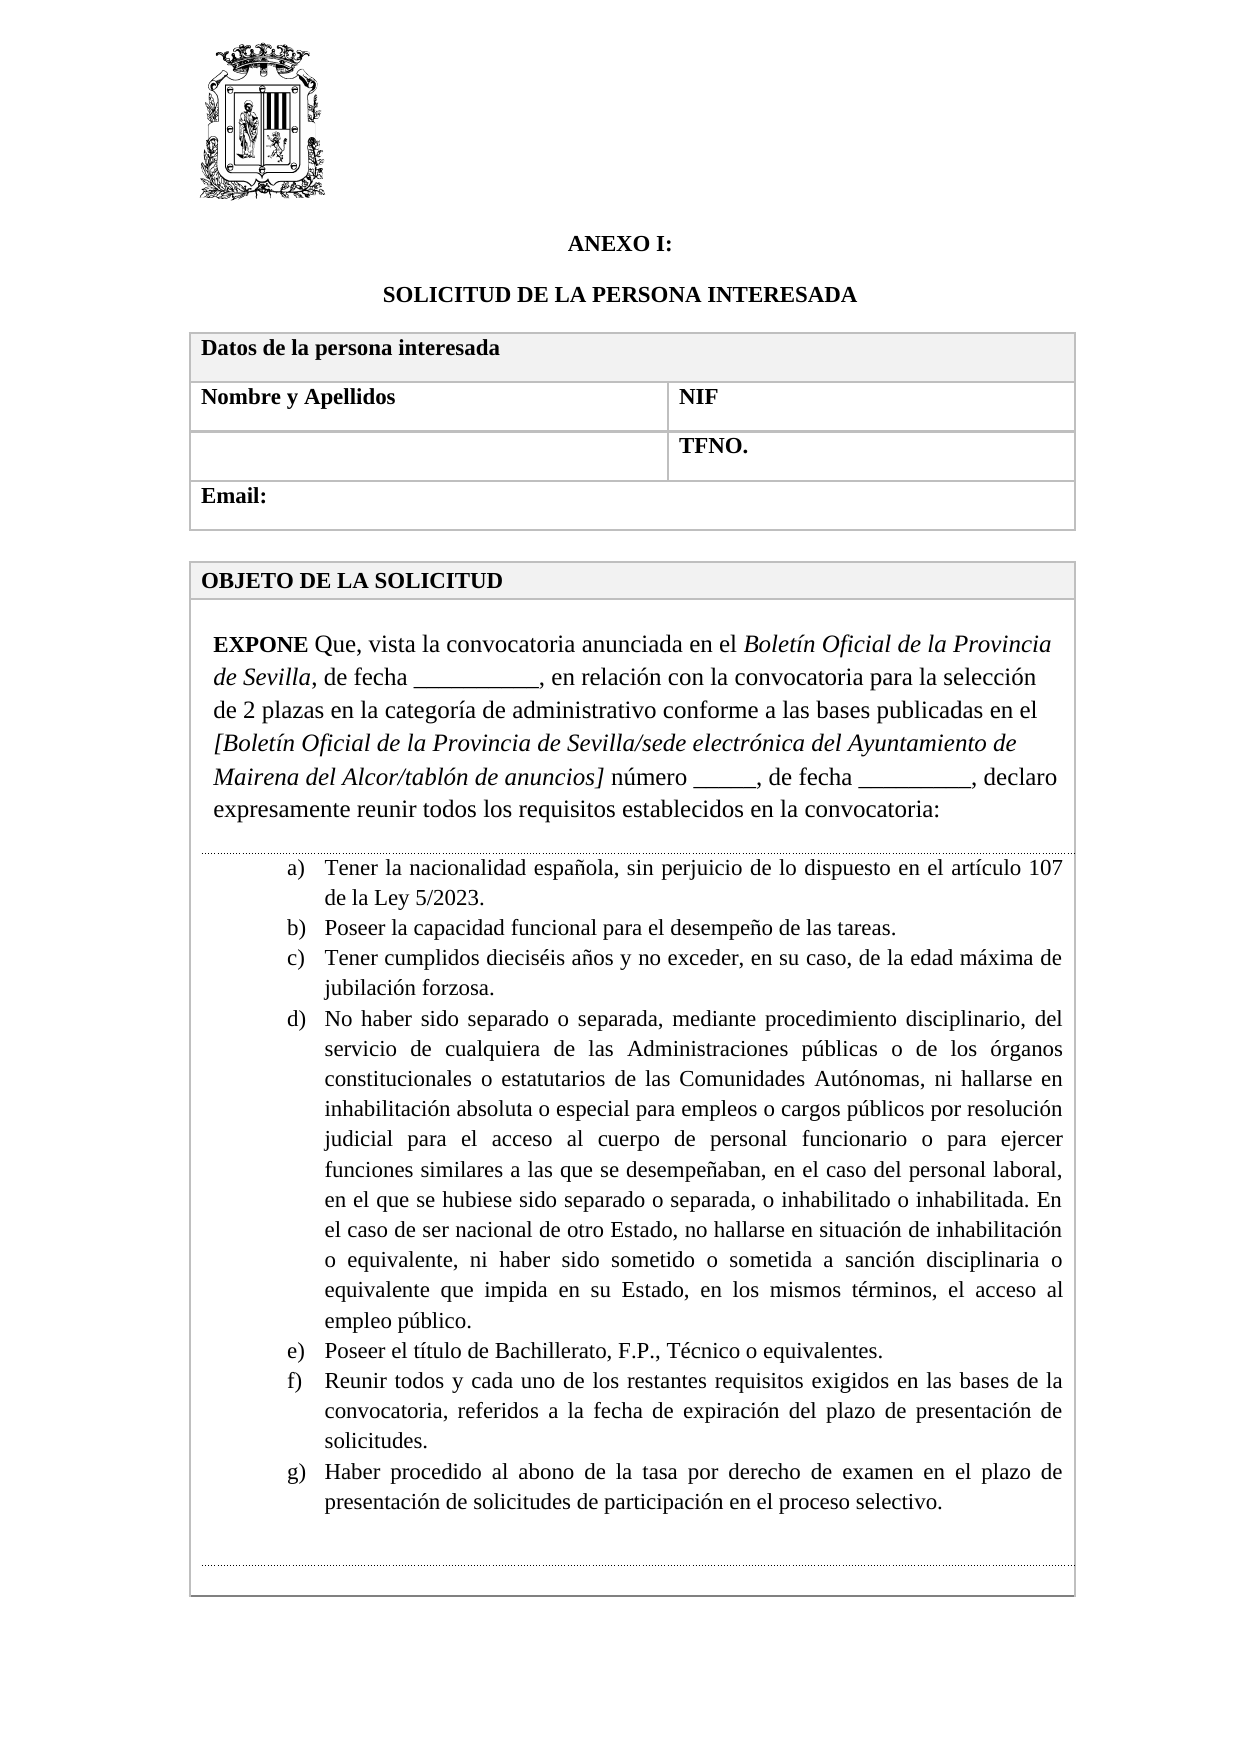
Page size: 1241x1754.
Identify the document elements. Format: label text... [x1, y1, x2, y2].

table_cell [191, 600, 1074, 1595]
table_cell Email: [191, 482, 1074, 529]
table_header Datos de la persona interesada [191, 334, 1074, 381]
table_cell [191, 433, 667, 480]
text ANEXO I: [177, 230, 1063, 256]
table_cell TFNO. [669, 433, 1074, 480]
table_cell Tener la nacionalidad española, sin perjuicio de lo dispuesto en el artículo 107 de la Ley 5/2023. Poseer la capacidad funcional para el desempeño de las tareas. Tener cumplidos dieciséis años y no exceder, en su caso, de la edad máxima de jubilación forzosa. No haber sido separado o separada, mediante procedimiento disciplinario, del servicio de cualquiera de las Administraciones públicas o de los órganos constitucionales o estatutarios de las Comunidades Autónomas, ni hallarse en inhabilitación absoluta o especial para empleos o cargos públicos por resolución judicial para el acceso al cuerpo de personal funcionario o para ejercer funciones similares a las que se desempeñaban, en el caso del personal laboral, en el que se hubiese sido separado o separada, o inhabilitado o inhabilitada. En el caso de ser nacional de otro Estado, no hallarse en situación de inhabilitación o equivalente, ni haber sido sometido o sometida a sanción disciplinaria o equivalente que impida en su Estado, en los mismos términos, el acceso al empleo público. Poseer el título de Bachillerato, F.P., Técnico o equivalentes. Reunir todos y cada uno de los restantes requisitos exigidos en las bases de la convocatoria, referidos a la fecha de expiración del plazo de presentación de solicitudes. Haber procedido al abono de la tasa por derecho de examen en el plazo de presentación de solicitudes de participación en el proceso selectivo. [202, 853, 1074, 1565]
table_cell NIF [669, 383, 1074, 430]
table_header OBJETO DE LA SOLICITUD [191, 563, 1074, 598]
table_cell Nombre y Apellidos [191, 383, 667, 430]
table_header EXPONE Que, vista la convocatoria anunciada en el Boletín Oficial de la Provincia de Sevilla, de fecha __________, en relación con la convocatoria para la selección de 2 plazas en la categoría de administrativo conforme a las bases publicadas en el [Boletín Oficial de la Provincia de Sevilla/sede electrónica del Ayuntamiento de Mairena del Alcor/tablón de anuncios] número _____, de fecha _________, declaro expresamente reunir todos los requisitos establecidos en la convocatoria: [202, 600, 1074, 852]
text SOLICITUD DE LA PERSONA INTERESADA [177, 281, 1063, 307]
